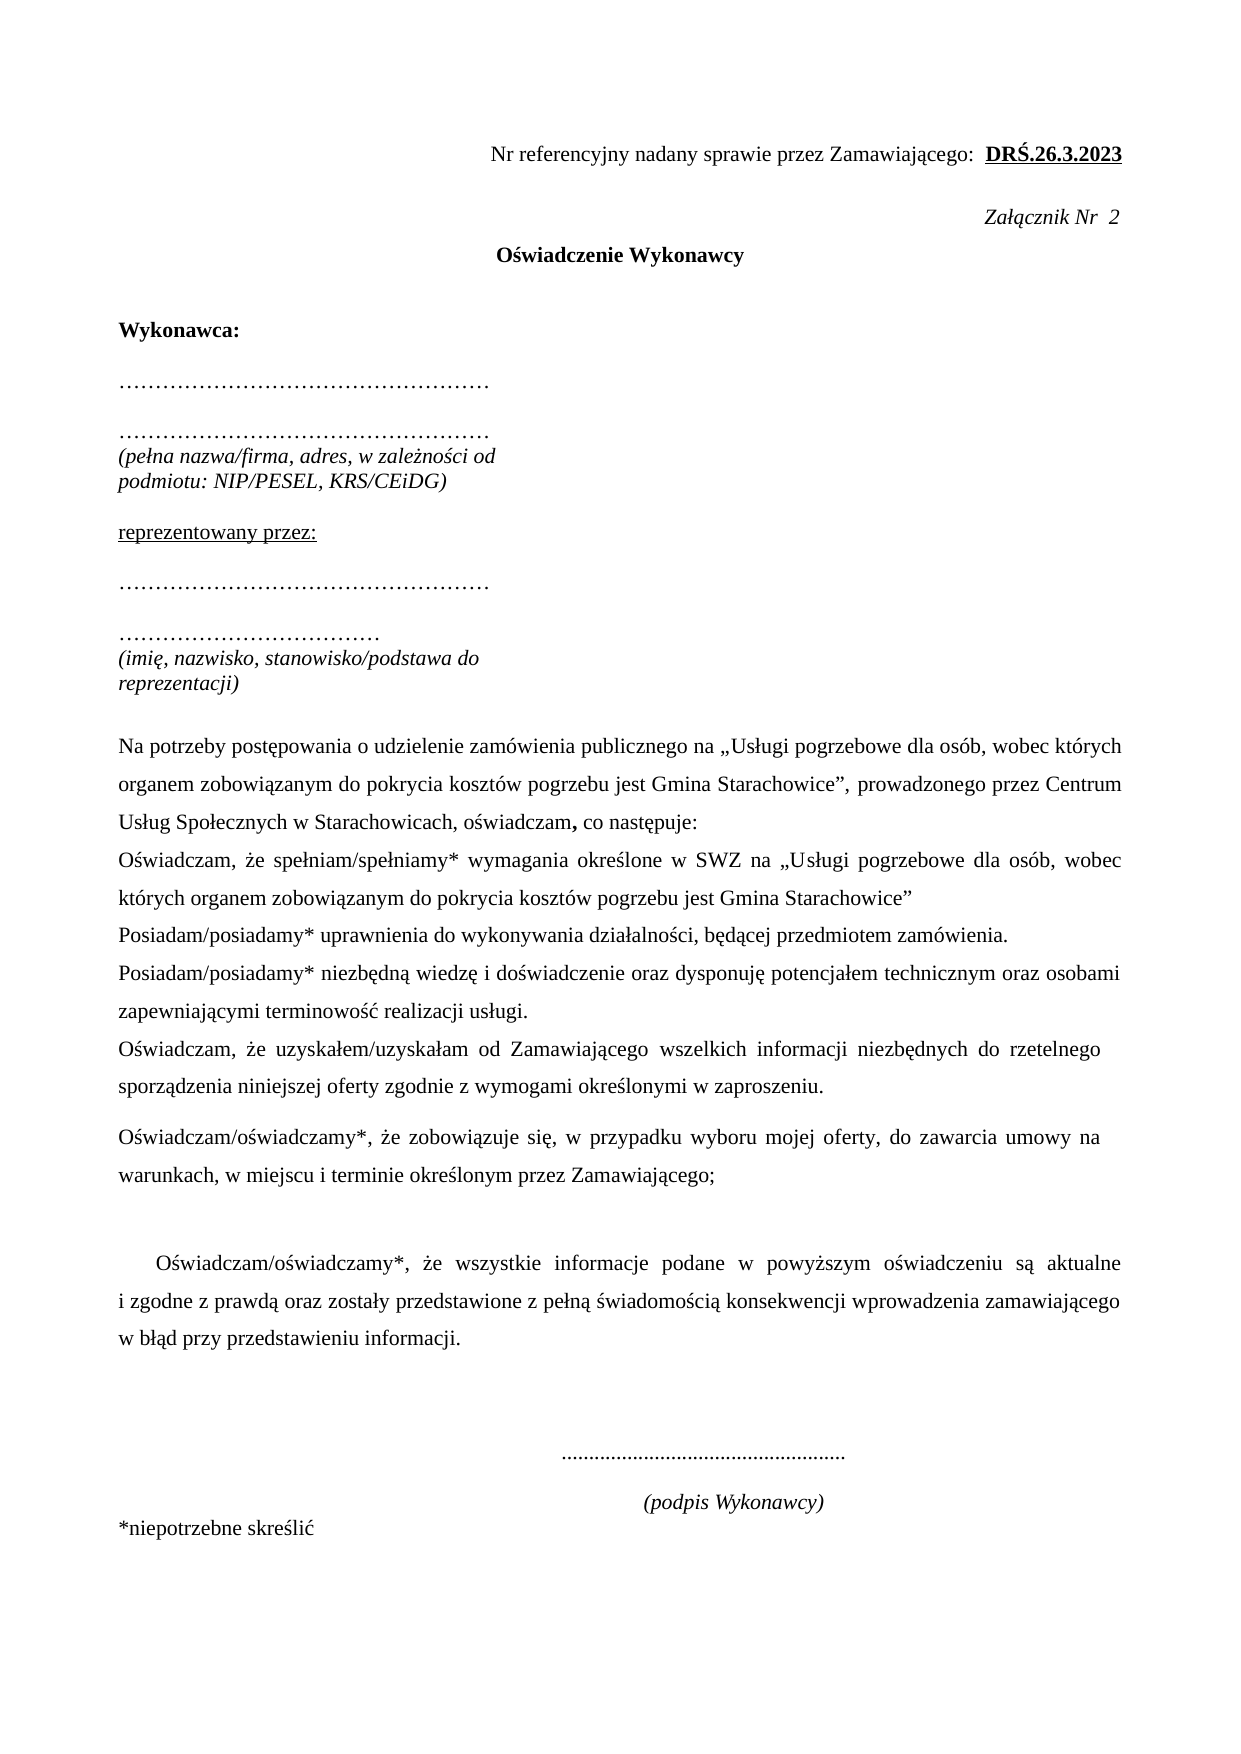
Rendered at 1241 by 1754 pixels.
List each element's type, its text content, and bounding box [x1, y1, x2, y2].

text …………………………………………… [118, 368, 502, 393]
text Oświadczam, że uzyskałem/uzyskałam od Zamawiającego wszelkich informacji niezbędnych do rzetelnego sporządzenia niniejszej oferty zgodnie z wymogami określonymi w zaproszeniu. [118, 1036, 1101, 1099]
text Posiadam/posiadamy* niezbędną wiedzę i doświadczenie oraz dysponuję potencjałem technicznym oraz osobami zapewniającymi terminowość realizacji usługi. [118, 960, 1122, 1023]
text Załącznik Nr 2 [856, 204, 1122, 229]
text Oświadczenie Wykonawcy [118, 242, 1122, 267]
text (pełna nazwa/firma, adres, w zależności od podmiotu: NIP/PESEL, KRS/CEiDG) [118, 443, 502, 494]
text *niepotrzebne skreślić [118, 1514, 1122, 1540]
text reprezentowany przez: [118, 519, 1122, 544]
text Nr referencyjny nadany sprawie przez Zamawiającego: DRŚ.26.3.2023 [118, 141, 1122, 166]
text (podpis Wykonawcy) [118, 1489, 1122, 1514]
text .................................................... [118, 1439, 1122, 1489]
text Oświadczam/oświadczamy*, że wszystkie informacje podane w powyższym oświadczeniu są aktualne i zgodne z prawdą oraz zostały przedstawione z pełną świadomością konsekwencji wprowadzenia zamawiającego w błąd przy przedstawieniu informacji. [118, 1250, 1122, 1351]
text (imię, nazwisko, stanowisko/podstawa do reprezentacji) [118, 645, 502, 695]
text Posiadam/posiadamy* uprawnienia do wykonywania działalności, będącej przedmiotem zamówienia. [118, 922, 1122, 947]
title Na potrzeby postępowania o udzielenie zamówienia publicznego na „Usługi pogrzebowe dla osób, wobec których organem zobowiązanym do pokrycia kosztów pogrzebu jest Gmina Starachowice”, prowadzonego przez Centrum Usług Społecznych w Starachowicach, oświadczam, co następuje: [118, 733, 1122, 834]
text ……………………………… [118, 620, 502, 645]
text Oświadczam, że spełniam/spełniamy* wymagania określone w SWZ na „Usługi pogrzebowe dla osób, wobec których organem zobowiązanym do pokrycia kosztów pogrzebu jest Gmina Starachowice” [118, 847, 1122, 910]
text …………………………………………… [118, 418, 502, 443]
text Oświadczam/oświadczamy*, że zobowiązuje się, w przypadku wyboru mojej oferty, do zawarcia umowy na warunkach, w miejscu i terminie określonym przez Zamawiającego; [118, 1124, 1101, 1225]
text …………………………………………… [118, 569, 502, 594]
text Wykonawca: [118, 317, 1122, 342]
